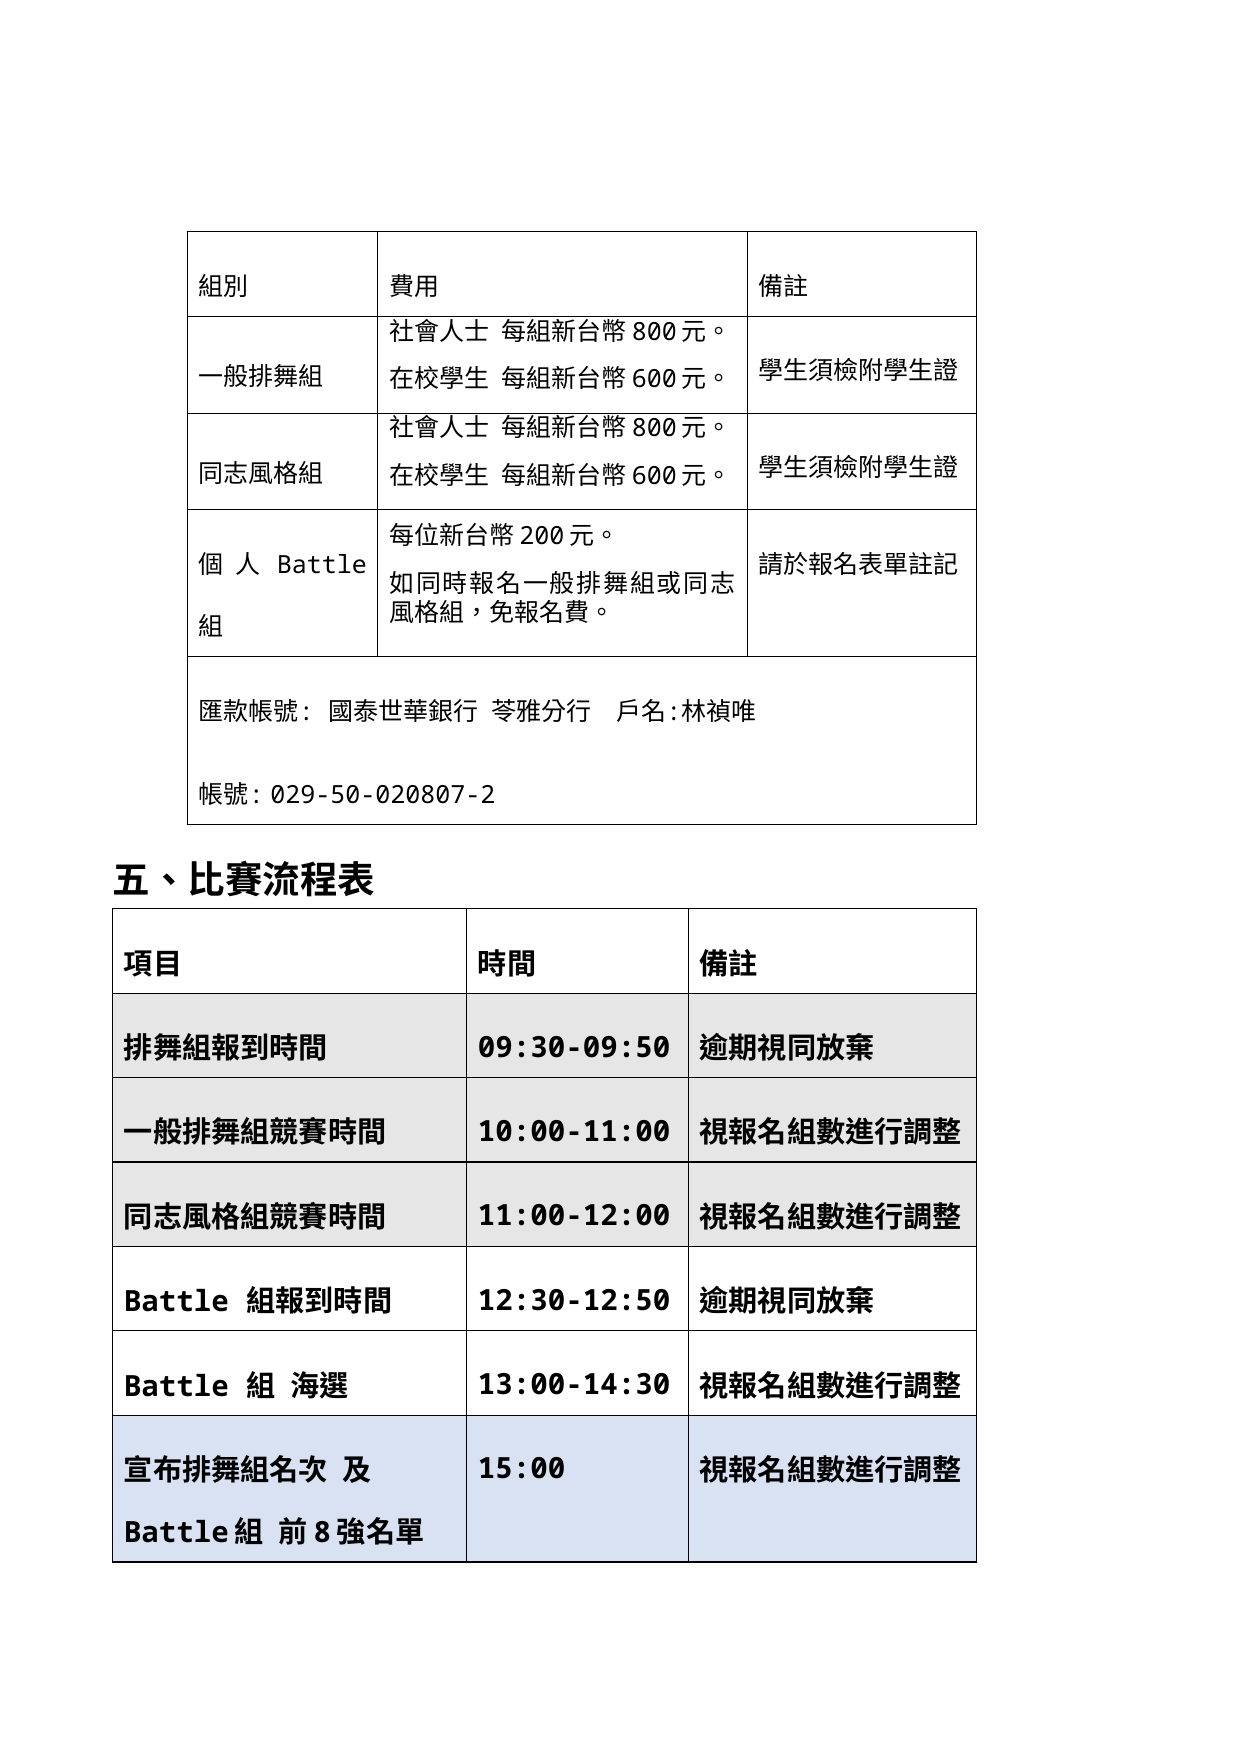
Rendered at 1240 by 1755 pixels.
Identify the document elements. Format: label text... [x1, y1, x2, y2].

table_cell 社會人士 每組新台幣800元。 在校學生 每組新台幣600元。 [378, 414, 747, 509]
table_cell 15:00 [467, 1416, 688, 1561]
table_cell 10:00-11:00 [467, 1078, 688, 1161]
table_cell 宣布排舞組名次 及Battle組 前8強名單 [113, 1416, 466, 1561]
table_cell 排舞組報到時間 [113, 994, 466, 1077]
table_cell 一般排舞組 [188, 317, 377, 412]
table_cell 學生須檢附學生證 [748, 414, 976, 509]
table_header 備註 [689, 909, 976, 993]
table_header 項目 [113, 909, 466, 993]
table_header 備註 [748, 232, 976, 316]
table_cell 視報名組數進行調整 [689, 1331, 976, 1414]
table_header 時間 [467, 909, 688, 993]
table_cell 同志風格組競賽時間 [113, 1163, 466, 1246]
table_cell 13:00-14:30 [467, 1331, 688, 1414]
table_cell 學生須檢附學生證 [748, 317, 976, 412]
table_cell 09:30-09:50 [467, 994, 688, 1077]
table_header 組別 [188, 232, 377, 316]
table_cell 匯款帳號: 國泰世華銀行 苓雅分行 戶名:林禎唯 帳號: 029-50-020807-2 [188, 657, 976, 824]
table_cell 視報名組數進行調整 [689, 1416, 976, 1561]
table_cell Battle 組報到時間 [113, 1247, 466, 1330]
table_cell 逾期視同放棄 [689, 1247, 976, 1330]
table_cell 視報名組數進行調整 [689, 1163, 976, 1246]
table_cell 視報名組數進行調整 [689, 1078, 976, 1161]
table_cell Battle 組 海選 [113, 1331, 466, 1414]
table_header 費用 [378, 232, 747, 316]
table_cell 社會人士 每組新台幣800元。 在校學生 每組新台幣600元。 [378, 317, 747, 412]
table_cell 每位新台幣200元。 如同時報名一般排舞組或同志風格組，免報名費。 [378, 510, 747, 656]
table_cell 同志風格組 [188, 414, 377, 509]
table_cell 11:00-12:00 [467, 1163, 688, 1246]
table_cell 12:30-12:50 [467, 1247, 688, 1330]
table_cell 逾期視同放棄 [689, 994, 976, 1077]
table_cell 個人Battle組 [188, 510, 377, 656]
table_cell 請於報名表單註記 [748, 510, 976, 656]
table_cell 一般排舞組競賽時間 [113, 1078, 466, 1161]
subtitle 五、比賽流程表 [112, 835, 1127, 898]
